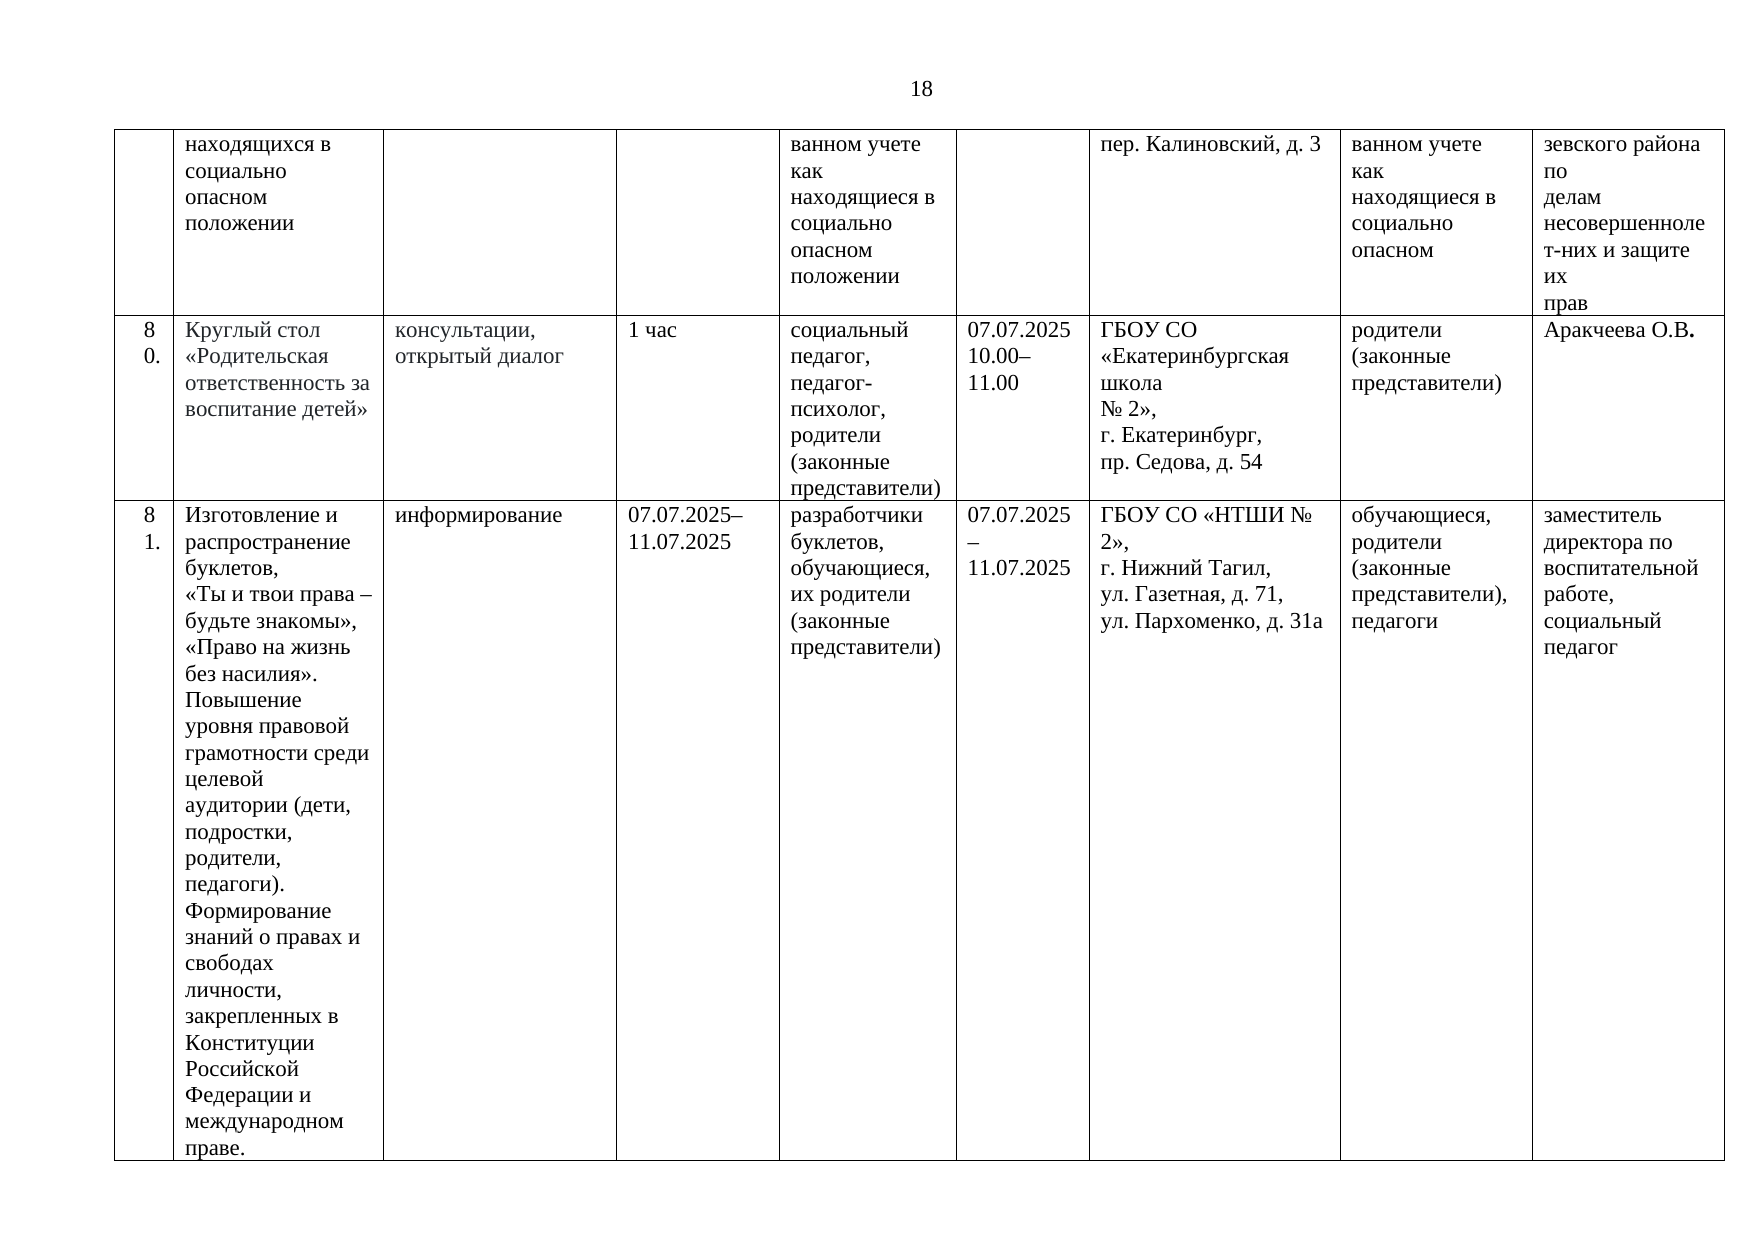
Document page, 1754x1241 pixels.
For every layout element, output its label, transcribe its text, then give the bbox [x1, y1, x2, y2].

table_cell семьи, состоящие на персонифициро-ванном учете как находящиеся в социально опасном [1341, 130, 1532, 315]
table_cell 07.07.2025 10.00–11.00 [957, 316, 1089, 500]
table_cell семьи, состоящие на персонифицированном учете как находящиеся в социально опасном положении [780, 130, 956, 315]
table_cell [115, 316, 173, 500]
table_cell разработчики буклетов, обучающиеся, их родители (законные представители) [780, 501, 956, 1160]
table_cell Изготовление и распространение буклетов, «Ты и твои права – будьте знакомы», «Право на жизнь без насилия». Повышение уровня правовой грамотности среди целевой аудитории (дети, подростки, родители, педагоги). Формирование знаний о правах и свободах личности, закрепленных в Конституции Российской Федерации и международном праве. [174, 501, 383, 1160]
table_cell 07.07.2025–11.07.2025 [957, 501, 1089, 1160]
table_cell обучающиеся, родители (законные представители), педагоги [1341, 501, 1532, 1160]
table_cell ГБОУ СО «Екатеринбургская школа № 2», г. Екатеринбург, пр. Седова, д. 54 [1090, 316, 1340, 500]
table_cell Круглый стол «Родительская ответственность за воспитание детей» [174, 316, 383, 500]
table_cell 1 час [617, 316, 779, 500]
table_cell ГБОУ СО «НТШИ № 2», г. Нижний Тагил, ул. Газетная, д. 71, ул. Пархоменко, д. 31а [1090, 501, 1340, 1160]
table_cell [617, 130, 779, 315]
table_cell ГБОУ СО «Екатеринбургская школа-интернат», г. Екатеринбург, пер. Калиновский, д. 3 [1090, 130, 1340, 315]
table_cell [115, 501, 173, 1160]
table_cell [957, 130, 1089, 315]
table_cell правовое консультирование граждан [384, 130, 616, 315]
table_cell заместитель директора по воспитательной работе, социальный педагог [1533, 501, 1724, 1160]
table_cell Аракчеева О.В. [1533, 316, 1724, 500]
table_cell [115, 130, 173, 315]
table_cell Территориальная комиссия Орджоникид- зевского района по делам несовершеннолет-них и защите их прав [1713, 130, 1724, 315]
table_cell информирование [384, 501, 616, 1160]
table_cell Организация Консультационно-го пункта для семей, находящихся в социально опасном положении [174, 130, 383, 315]
table_cell социальный педагог, педагог- психолог, родители (законные представители) [780, 316, 956, 500]
table_cell 07.07.2025–11.07.2025 [617, 501, 779, 1160]
table_cell консультации, открытый диалог [384, 316, 616, 500]
table_cell родители (законные представители) [1341, 316, 1532, 500]
